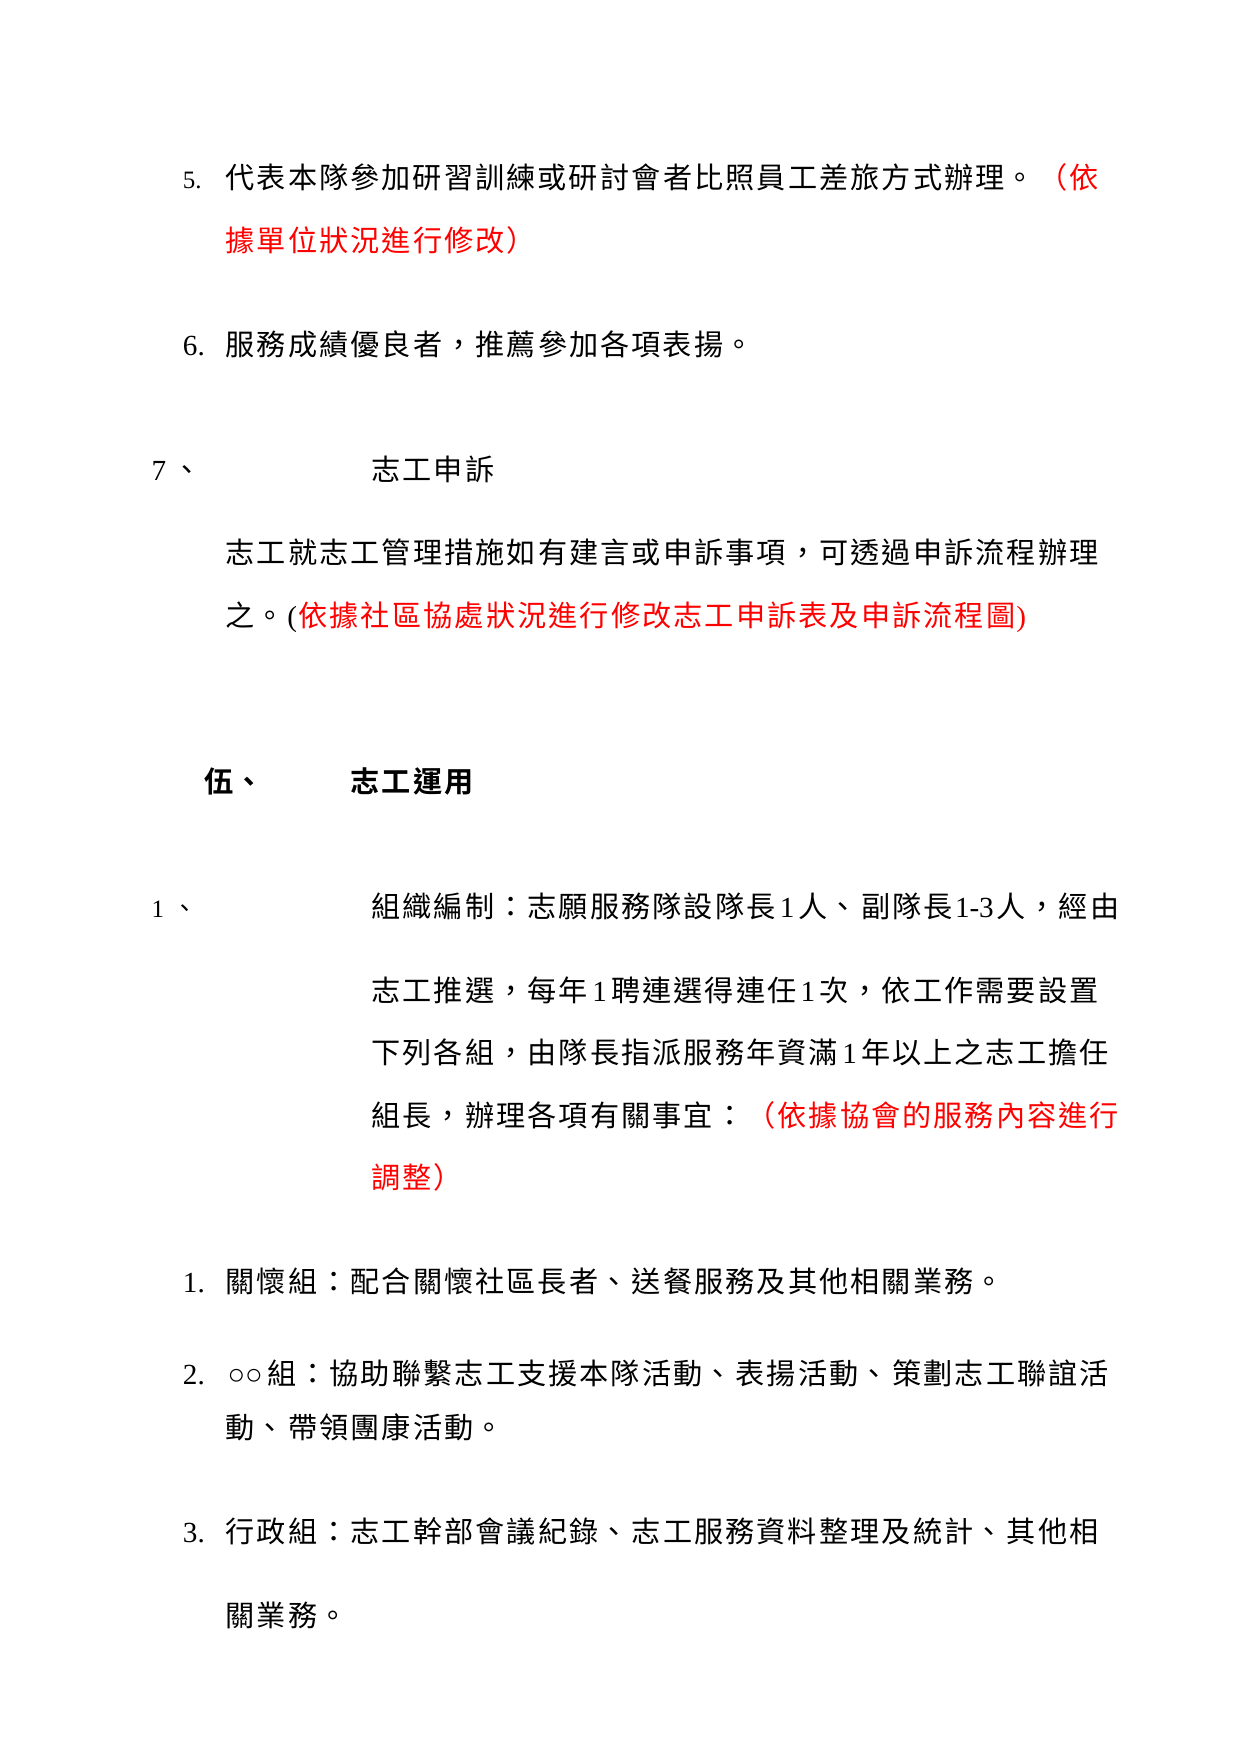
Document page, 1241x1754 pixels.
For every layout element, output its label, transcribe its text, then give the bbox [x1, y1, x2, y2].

list 組織編制：志願服務隊設隊長1人、副隊長1-3人，經由志工推選，每年1聘連選得連任1次，依工作需要設置下列各組，由隊長指派服務年資滿1年以上之志工擔任組長，辦理各項有關事宜：（依據協會的服務內容進行調整） [145, 822, 1120, 1197]
list 志工運用 [195, 697, 1120, 822]
text 志工就志工管理措施如有建言或申訴事項，可透過申訴流程辦理之。(依據社區協處狀況進行修改志工申訴表及申訴流程圖) [220, 509, 1120, 634]
list 志工申訴 [145, 384, 1120, 509]
list 服務成績優良者，推薦參加各項表揚。 [183, 259, 1120, 384]
list 行政組：志工幹部會議紀錄、志工服務資料整理及統計、其他相關業務。 [183, 1447, 1120, 1634]
list 代表本隊參加研習訓練或研討會者比照員工差旅方式辦理。（依據單位狀況進行修改） [183, 134, 1120, 259]
list ○○組：協助聯繫志工支援本隊活動、表揚活動、策劃志工聯誼活動、帶領團康活動。 [183, 1322, 1120, 1447]
list 關懷組：配合關懷社區長者、送餐服務及其他相關業務。 [183, 1197, 1120, 1322]
